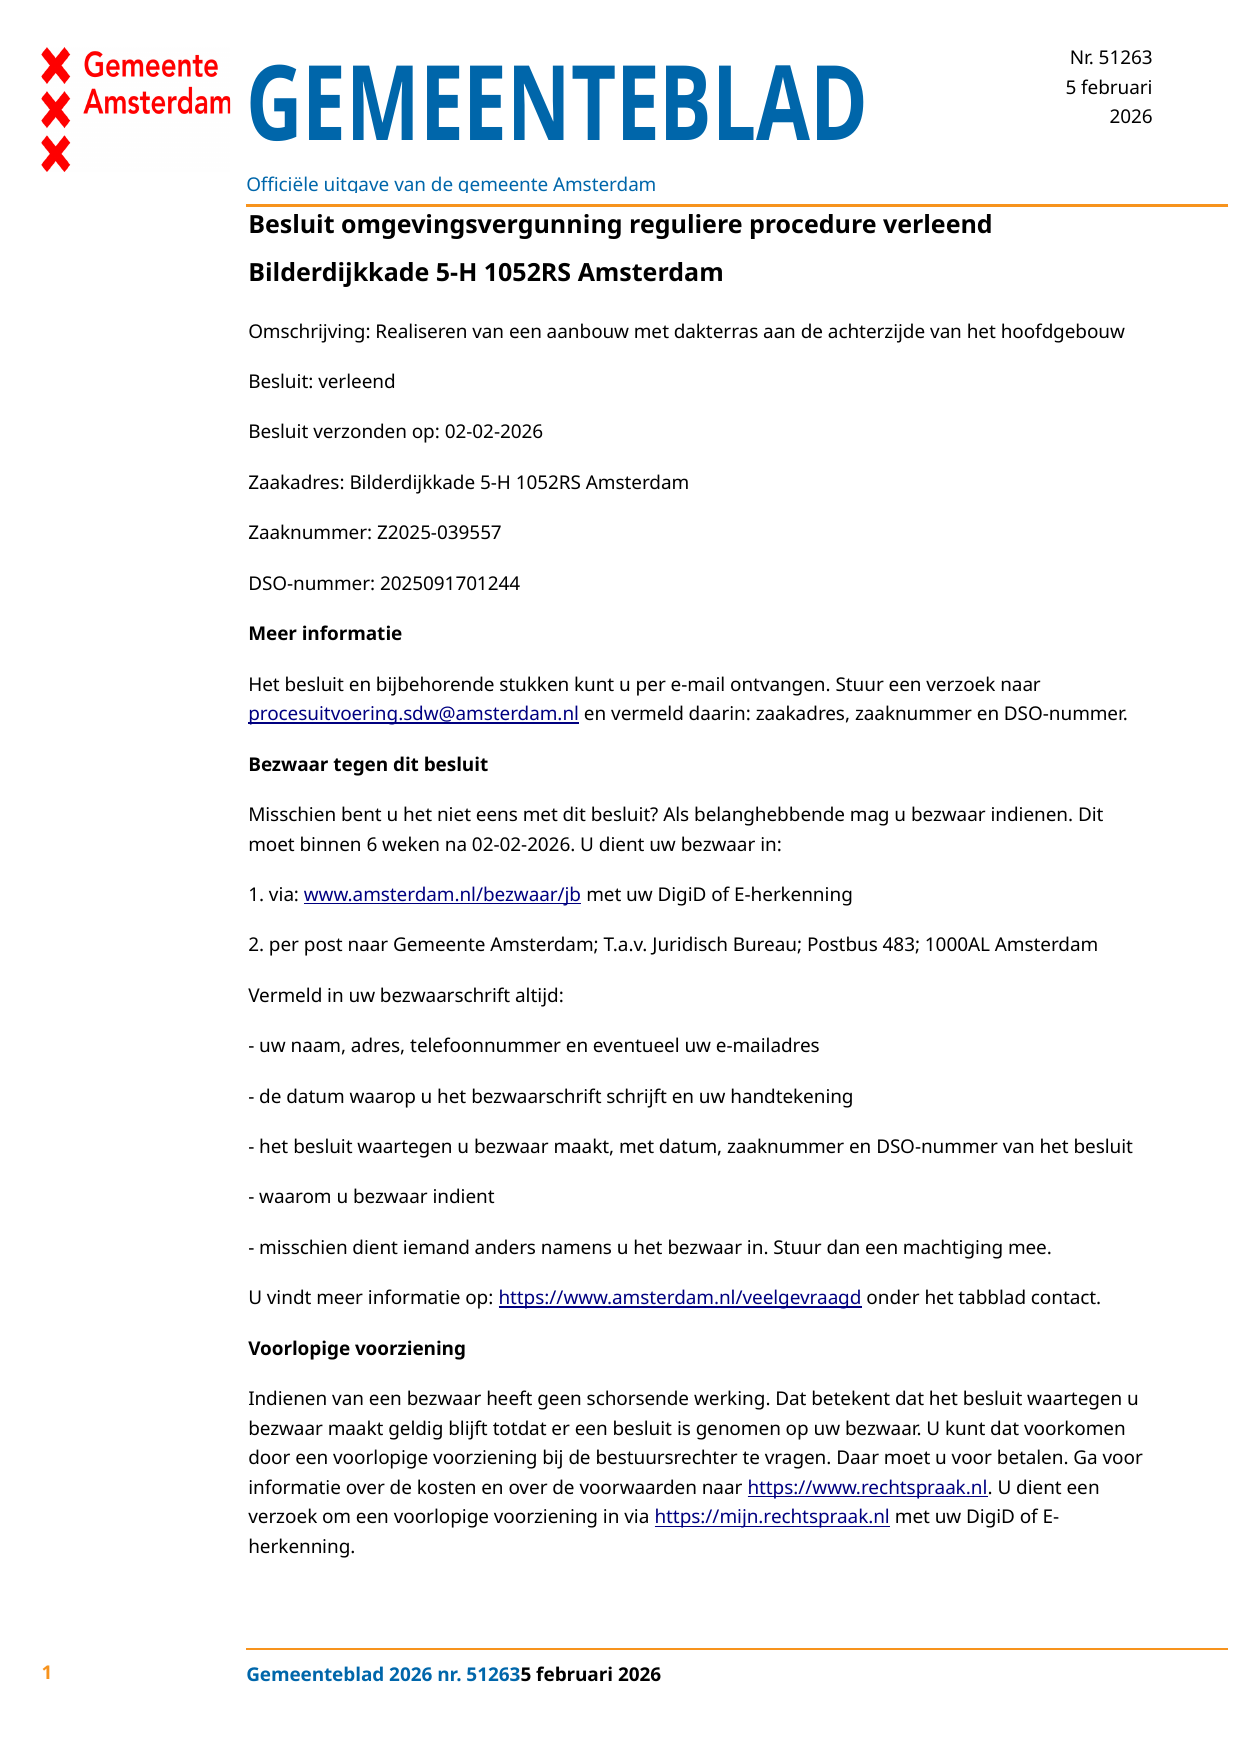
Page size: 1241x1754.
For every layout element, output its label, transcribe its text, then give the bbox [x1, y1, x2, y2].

text Besluit verzonden op: 02-02-2026 [248, 419, 1152, 444]
text Omschrijving: Realiseren van een aanbouw met dakterras aan de achterzijde van het hoofdgebouw [248, 318, 1152, 344]
text DSO-nummer: 2025091701244 [248, 570, 1152, 596]
text 2. per post naar Gemeente Amsterdam; T.a.v. Juridisch Bureau; Postbus 483; 1000AL Amsterdam [248, 932, 1152, 957]
text Voorlopige voorziening [248, 1335, 1152, 1361]
text - uw naam, adres, telefoonnummer en eventueel uw e-mailadres [248, 1032, 1152, 1058]
picture [41, 47, 231, 172]
text - misschien dient iemand anders namens u het bezwaar in. Stuur dan een machtiging mee. [248, 1234, 1152, 1260]
text Misschien bent u het niet eens met dit besluit? Als belanghebbende mag u bezwaar indienen. Dit moet binnen 6 weken na 02-02-2026. U dient uw bezwaar in: [248, 801, 1152, 857]
text Het besluit en bijbehorende stukken kunt u per e-mail ontvangen. Stuur een verzoek naar procesuitvoering.sdw@amsterdam.nl en vermeld daarin: zaakadres, zaaknummer en DSO-nummer. [248, 671, 1152, 726]
text Zaaknummer: Z2025-039557 [248, 519, 1152, 545]
text Meer informatie [248, 620, 1152, 646]
text - de datum waarop u het bezwaarschrift schrijft en uw handtekening [248, 1083, 1152, 1109]
text Besluit: verleend [248, 368, 1152, 394]
text Zaakadres: Bilderdijkkade 5-H 1052RS Amsterdam [248, 469, 1152, 495]
text Besluit omgevingsvergunning reguliere procedure verleend Bilderdijkkade 5-H 1052RS Amsterdam [248, 207, 1152, 288]
text 1. via: www.amsterdam.nl/bezwaar/jb met uw DigiD of E-herkenning [248, 881, 1152, 907]
text - het besluit waartegen u bezwaar maakt, met datum, zaaknummer en DSO-nummer van het besluit [248, 1133, 1152, 1159]
text U vindt meer informatie op: https://www.amsterdam.nl/veelgevraagd onder het tabblad contact. [248, 1284, 1152, 1310]
text - waarom u bezwaar indient [248, 1184, 1152, 1209]
text Bezwaar tegen dit besluit [248, 751, 1152, 777]
text Indienen van een bezwaar heeft geen schorsende werking. Dat betekent dat het besluit waartegen u bezwaar maakt geldig blijft totdat er een besluit is genomen op uw bezwaar. U kunt dat voorkomen door een voorlopige voorziening bij de bestuursrechter te vragen. Daar moet u voor betalen. Ga voor informatie over de kosten en over de voorwaarden naar https://www.rechtspraak.nl. U dient een verzoek om een voorlopige voorziening in via https://mijn.rechtspraak.nl met uw DigiD of E-herkenning. [248, 1385, 1152, 1559]
text Vermeld in uw bezwaarschrift altijd: [248, 982, 1152, 1008]
